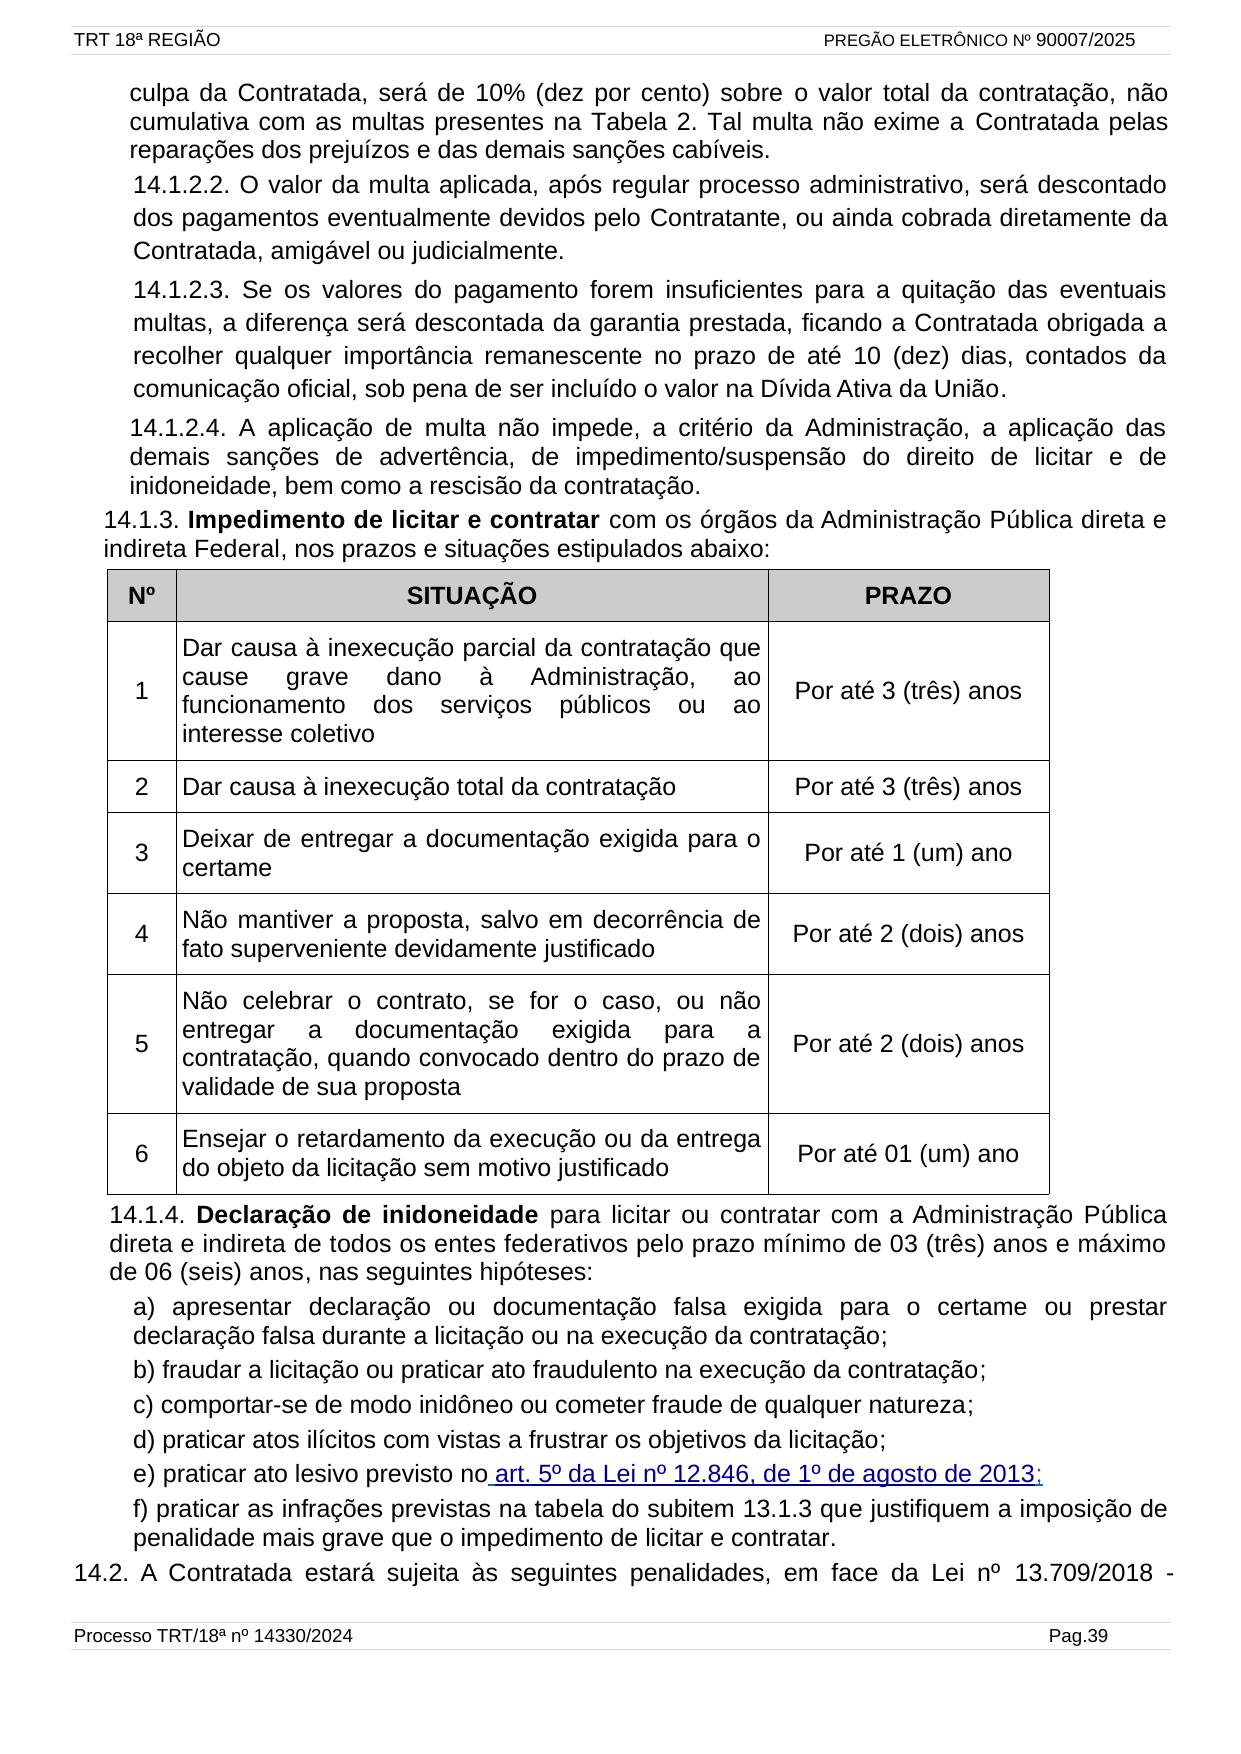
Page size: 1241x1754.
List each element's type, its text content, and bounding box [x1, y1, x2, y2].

text culpa da Contratada, será de 10% (dez por cento) sobre o valor total da contratação, não cumulativa com as multas presentes na Tabela 2. Tal multa não exime a Contratada pelas reparações dos prejuízos e das demais sanções cabíveis. [129, 78, 1168, 164]
text b) fraudar a licitação ou praticar ato fraudulento na execução da contratação; [133, 1355, 1168, 1384]
text 14.1.2.3. Se os valores do pagamento forem insuficientes para a quitação das eventuais multas, a diferença será descontada da garantia prestada, ficando a Contratada obrigada a recolher qualquer importância remanescente no prazo de até 10 (dez) dias, contados da comunicação oficial, sob pena de ser incluído o valor na Dívida Ativa da União. [133, 275, 1168, 403]
text e) praticar ato lesivo previsto no art. 5º da Lei nº 12.846, de 1º de agosto de 2013; [133, 1459, 1168, 1488]
table_cell 5 [108, 975, 176, 1113]
table_cell Por até 1 (um) ano [769, 813, 1049, 893]
text 14.1.3. Impedimento de licitar e contratar com os órgãos da Administração Pública direta e indireta Federal, nos prazos e situações estipulados abaixo: [103, 505, 1168, 563]
text 14.2. A Contratada estará sujeita às seguintes penalidades, em face da Lei nº 13.709/2018 [74, 1558, 1174, 1586]
table_cell Não celebrar o contrato, se for o caso, ou não entregar a documentação exigida para a contratação, quando convocado dentro do prazo de validade de sua proposta [177, 975, 768, 1113]
text d) praticar atos ilícitos com vistas a frustrar os objetivos da licitação; [133, 1425, 1168, 1453]
text 14.1.2.2. O valor da multa aplicada, após regular processo administrativo, será descontado dos pagamentos eventualmente devidos pelo Contratante, ou ainda cobrada diretamente da Contratada, amigável ou judicialmente. [133, 170, 1168, 265]
table_cell Dar causa à inexecução total da contratação [177, 761, 768, 812]
table_cell Deixar de entregar a documentação exigida para o certame [177, 813, 768, 893]
text f) praticar as infrações previstas na tabela do subitem 13.1.3 que justifiquem a imposição de penalidade mais grave que o impedimento de licitar e contratar. [133, 1494, 1168, 1552]
table_header Nº [108, 570, 176, 621]
table_cell 3 [108, 813, 176, 893]
table_cell Por até 01 (um) ano [769, 1114, 1049, 1194]
text a) apresentar declaração ou documentação falsa exigida para o certame ou prestar declaração falsa durante a licitação ou na execução da contratação; [133, 1292, 1168, 1349]
table_cell Dar causa à inexecução parcial da contratação que cause grave dano à Administração, ao funcionamento dos serviços públicos ou ao interesse coletivo [177, 622, 768, 760]
table_cell Por até 3 (três) anos [769, 622, 1049, 760]
table_cell 6 [108, 1114, 176, 1194]
table_cell 2 [108, 761, 176, 812]
text 14.1.2.4. A aplicação de multa não impede, a critério da Administração, a aplicação das demais sanções de advertência, de impedimento/suspensão do direito de licitar e de inidoneidade, bem como a rescisão da contratação. [129, 413, 1168, 499]
text 14.1.4. Declaração de inidoneidade para licitar ou contratar com a Administração Pública direta e indireta de todos os entes federativos pelo prazo mínimo de 03 (três) anos e máximo de 06 (seis) anos, nas seguintes hipóteses: [109, 1200, 1168, 1286]
table_header SITUAÇÃO [177, 570, 768, 621]
table_cell Ensejar o retardamento da execução ou da entrega do objeto da licitação sem motivo justificado [177, 1114, 768, 1194]
table_cell 4 [108, 894, 176, 974]
table_header PRAZO [769, 570, 1049, 621]
text c) comportar-se de modo inidôneo ou cometer fraude de qualquer natureza; [133, 1390, 1168, 1419]
table_cell Por até 2 (dois) anos [769, 975, 1049, 1113]
table_cell Por até 2 (dois) anos [769, 894, 1049, 974]
table_cell 1 [108, 622, 176, 760]
table_cell Não mantiver a proposta, salvo em decorrência de fato superveniente devidamente justificado [177, 894, 768, 974]
table_cell Por até 3 (três) anos [769, 761, 1049, 812]
